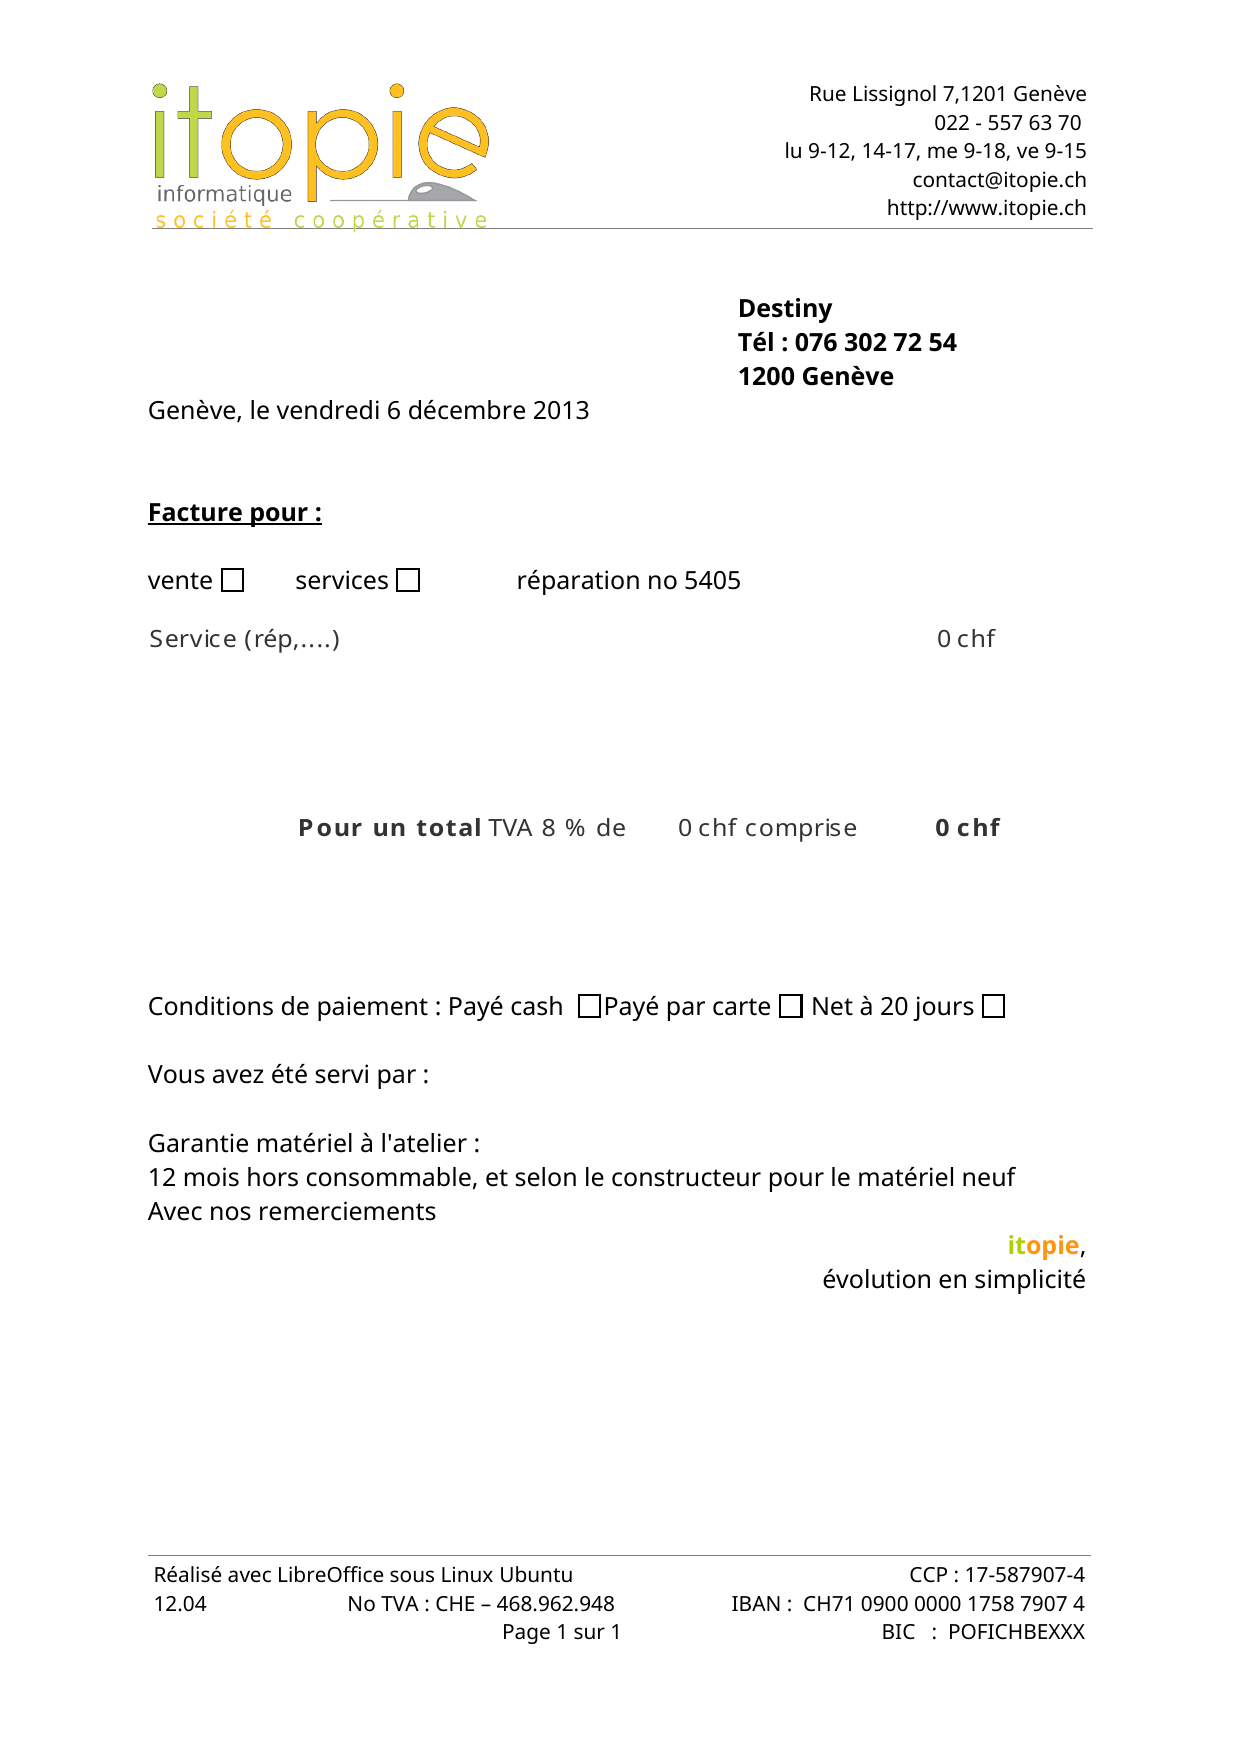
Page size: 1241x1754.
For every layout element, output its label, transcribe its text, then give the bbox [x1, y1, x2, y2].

text évolution en simplicité [148, 1262, 1093, 1296]
text 12 mois hors consommable, et selon le constructeur pour le matériel neuf [148, 1159, 1093, 1193]
picture [138, 72, 500, 244]
text Avec nos remerciements [148, 1193, 1093, 1227]
text vente services réparation no 5405 [148, 563, 1093, 597]
text 1200 Genève [148, 358, 1093, 392]
text Genève, le vendredi 6 décembre 2013 [148, 392, 1093, 427]
text Destiny [148, 290, 1093, 324]
text Tél : 076 302 72 54 [148, 324, 1093, 358]
text Vous avez été servi par : [148, 1057, 1093, 1091]
text Conditions de paiement : Payé cash Payé par carte Net à 20 jours [148, 989, 1093, 1023]
text itopie, [148, 1227, 1093, 1262]
text Garantie matériel à l'atelier : [148, 1125, 1093, 1159]
text Facture pour : [148, 495, 1093, 529]
